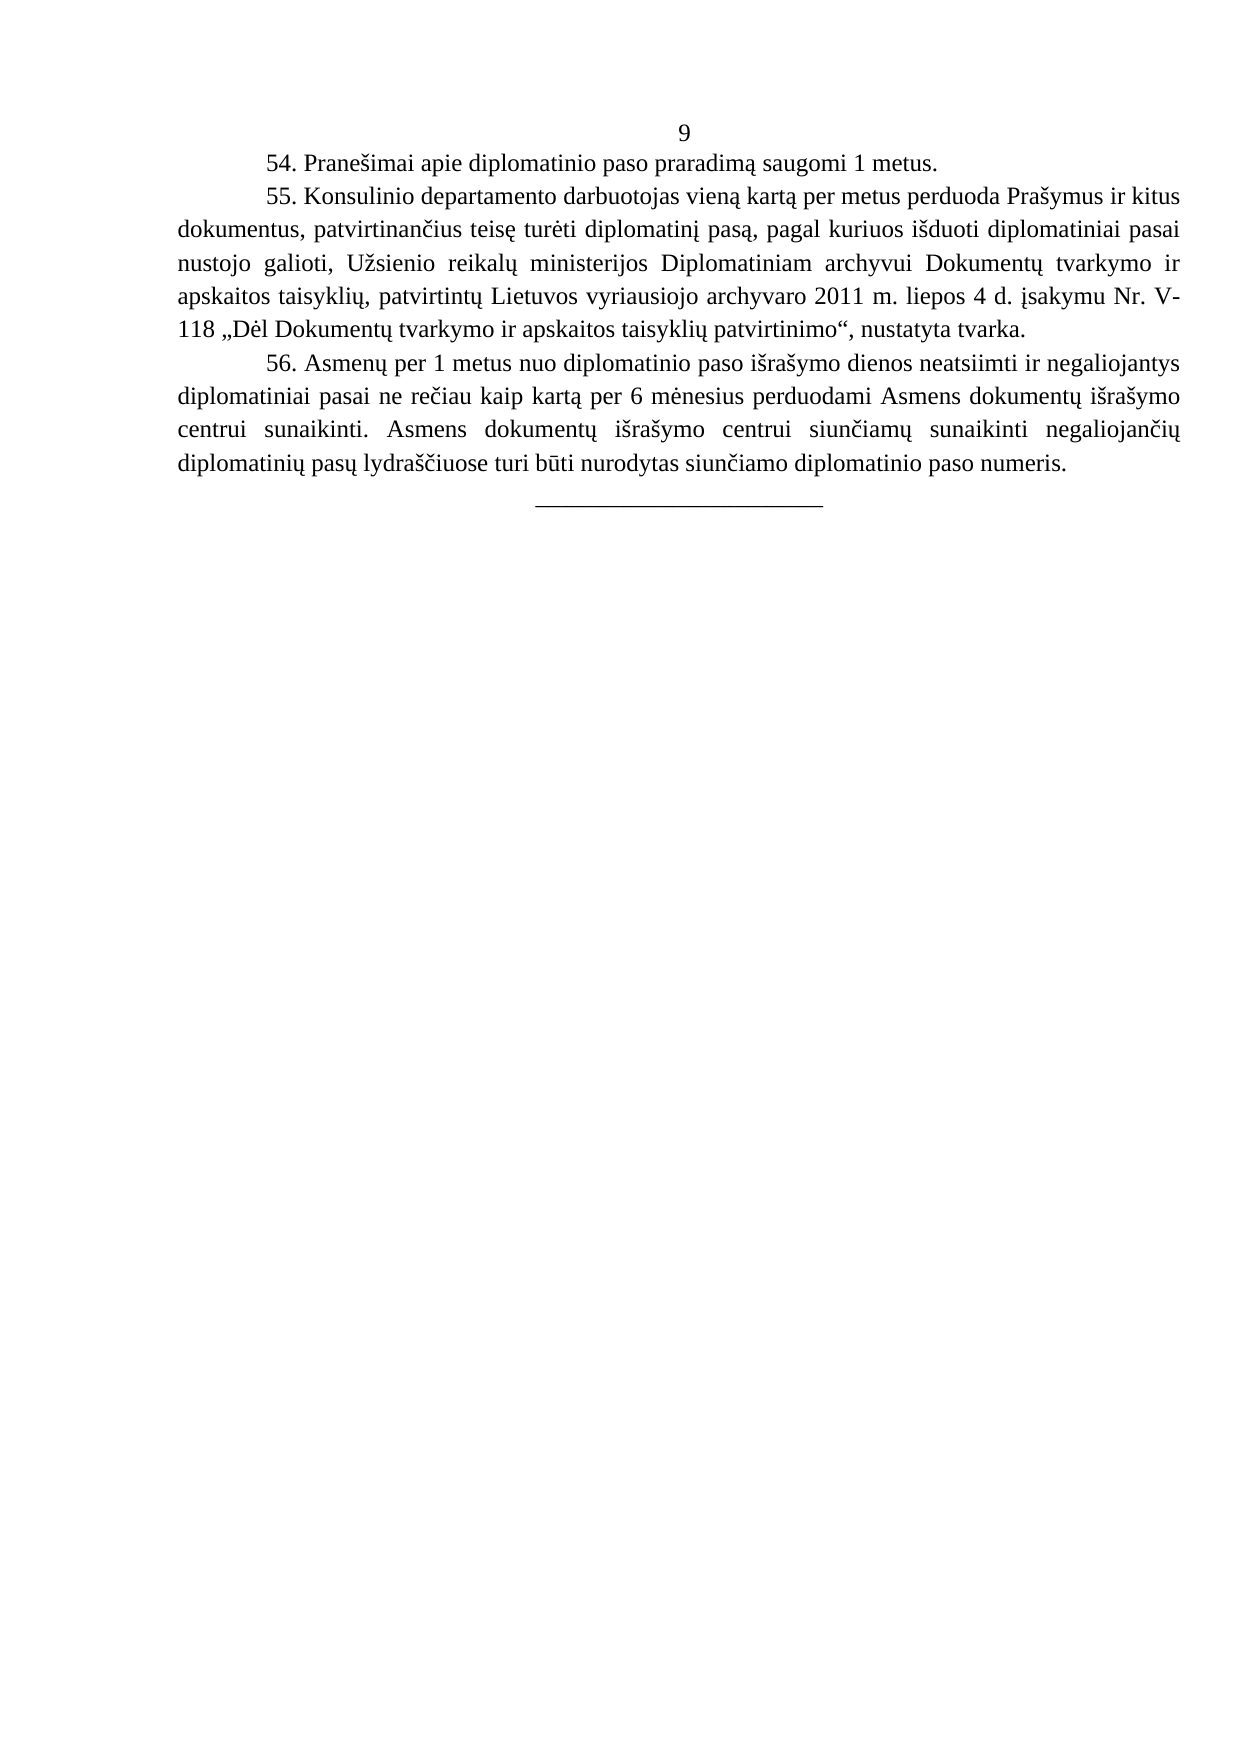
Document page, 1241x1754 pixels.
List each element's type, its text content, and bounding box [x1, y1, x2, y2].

text 56. Asmenų per 1 metus nuo diplomatinio paso išrašymo dienos neatsiimti ir negaliojantys diplomatiniai pasai ne rečiau kaip kartą per 6 mėnesius perduodami Asmens dokumentų išrašymo centrui sunaikinti. Asmens dokumentų išrašymo centrui siunčiamų sunaikinti negaliojančių diplomatinių pasų lydraščiuose turi būti nurodytas siunčiamo diplomatinio paso numeris. [177, 348, 1181, 476]
text 54. Pranešimai apie diplomatinio paso praradimą saugomi 1 metus. [177, 148, 1181, 176]
text 55. Konsulinio departamento darbuotojas vieną kartą per metus perduoda Prašymus ir kitus dokumentus, patvirtinančius teisę turėti diplomatinį pasą, pagal kuriuos išduoti diplomatiniai pasai nustojo galioti, Užsienio reikalų ministerijos Diplomatiniam archyvui Dokumentų tvarkymo ir apskaitos taisyklių, patvirtintų Lietuvos vyriausiojo archyvaro 2011 m. liepos 4 d. įsakymu Nr. V-118 „Dėl Dokumentų tvarkymo ir apskaitos taisyklių patvirtinimo“, nustatyta tvarka. [177, 181, 1181, 343]
text _______________________ [177, 481, 1181, 510]
